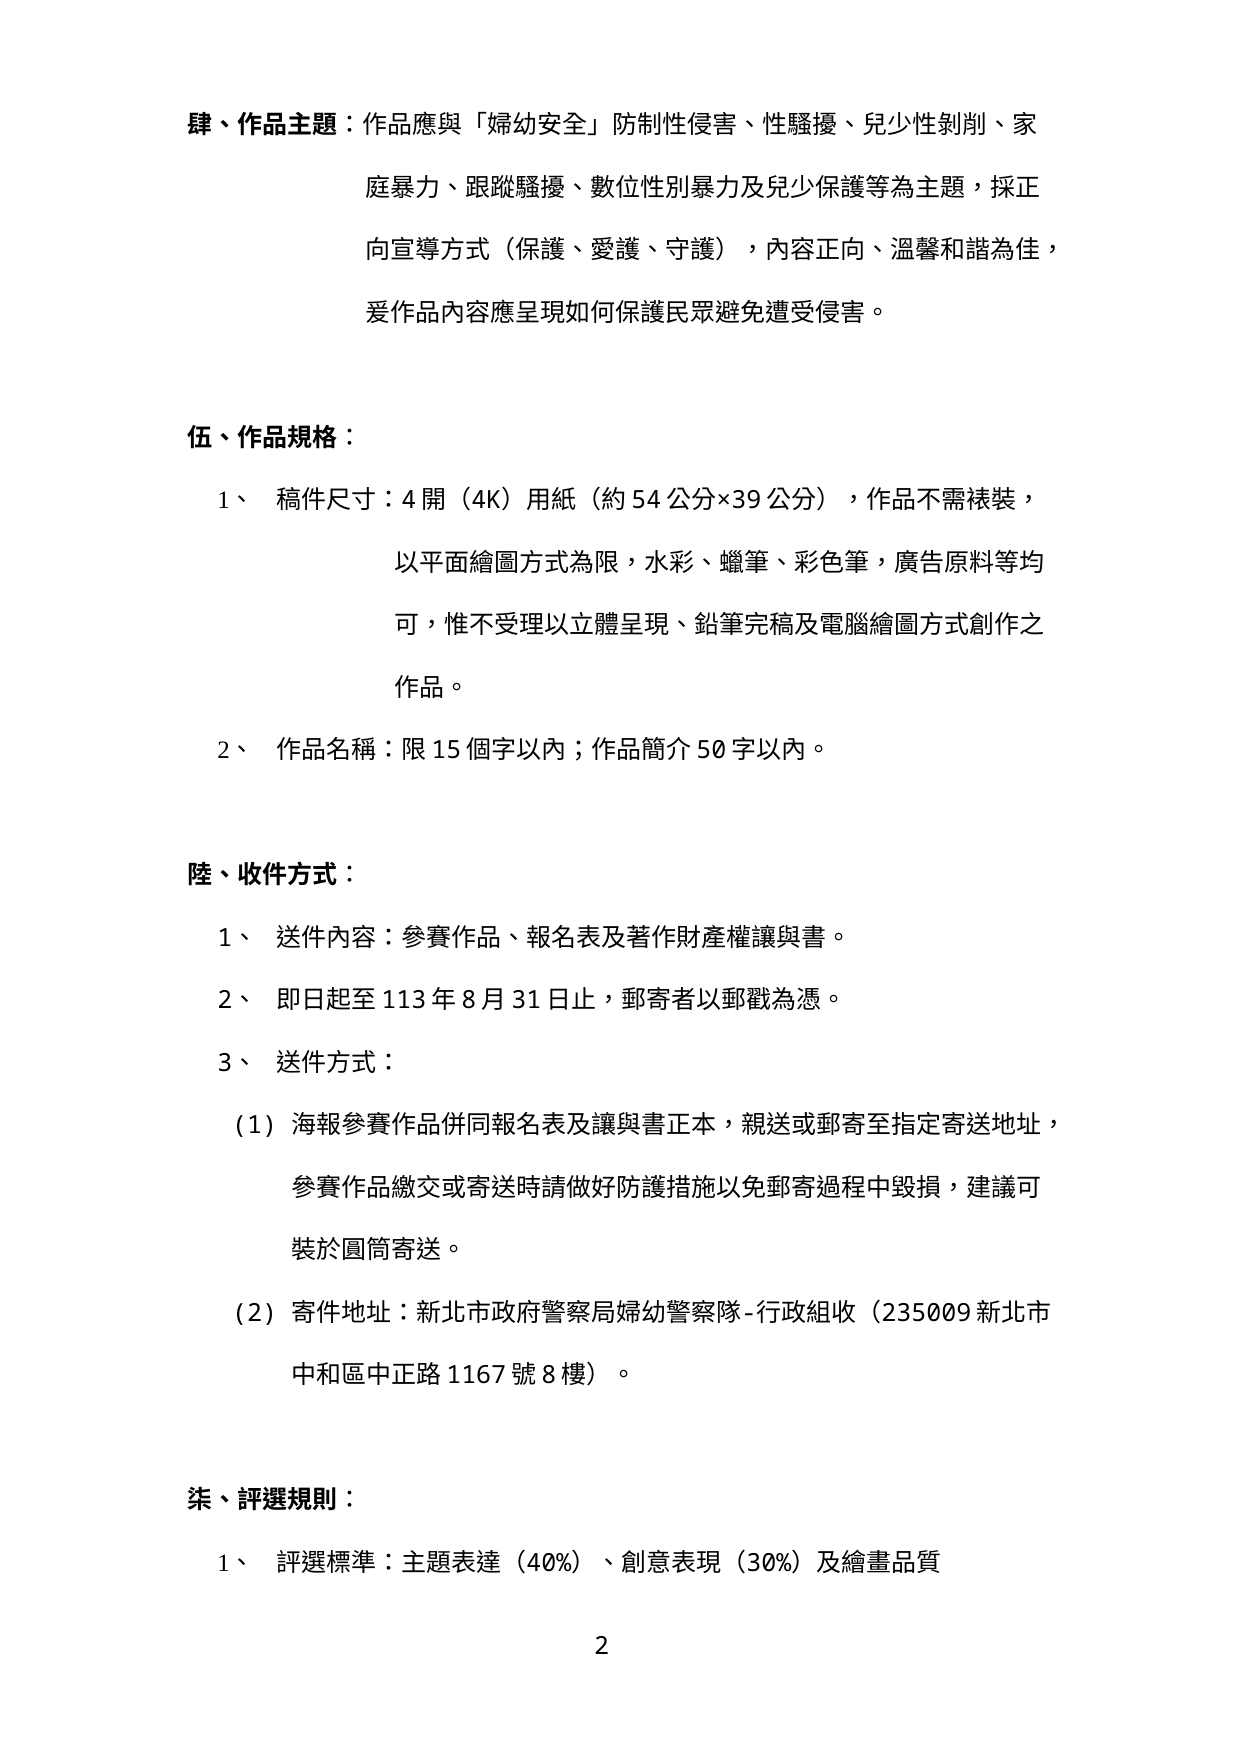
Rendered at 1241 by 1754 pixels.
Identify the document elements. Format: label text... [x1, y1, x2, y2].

list 作品名稱：限15個字以內；作品簡介50字以內。 [217, 706, 1053, 769]
text 肆、作品主題：作品應與「婦幼安全」防制性侵害、性騷擾、兒少性剝削、家庭暴力、跟蹤騷擾、數位性別暴力及兒少保護等為主題，採正向宣導方式（保護、愛護、守護），內容正向、溫馨和諧為佳，爰作品內容應呈現如何保護民眾避免遭受侵害。 [187, 81, 1053, 331]
list 稿件尺寸：4開（4K）用紙（約54公分×39公分），作品不需裱裝，以平面繪圖方式為限，水彩、蠟筆、彩色筆，廣告原料等均可，惟不受理以立體呈現、鉛筆完稿及電腦繪圖方式創作之作品。 [217, 456, 1053, 706]
list 寄件地址：新北市政府警察局婦幼警察隊-行政組收（235009新北市中和區中正路1167號8樓）。 [232, 1269, 1053, 1394]
list 送件方式： [217, 1019, 1053, 1081]
text 柒、評選規則： [187, 1456, 1053, 1519]
list 評選標準：主題表達（40%）、創意表現（30%）及繪畫品質 [217, 1519, 1053, 1581]
text 伍、作品規格： [187, 394, 1053, 456]
list 送件內容：參賽作品、報名表及著作財產權讓與書。 [217, 894, 1053, 956]
list 海報參賽作品併同報名表及讓與書正本，親送或郵寄至指定寄送地址，參賽作品繳交或寄送時請做好防護措施以免郵寄過程中毀損，建議可裝於圓筒寄送。 [232, 1081, 1053, 1269]
text 陸、收件方式： [187, 831, 1053, 894]
list 即日起至113年8月31日止，郵寄者以郵戳為憑。 [217, 956, 1053, 1019]
